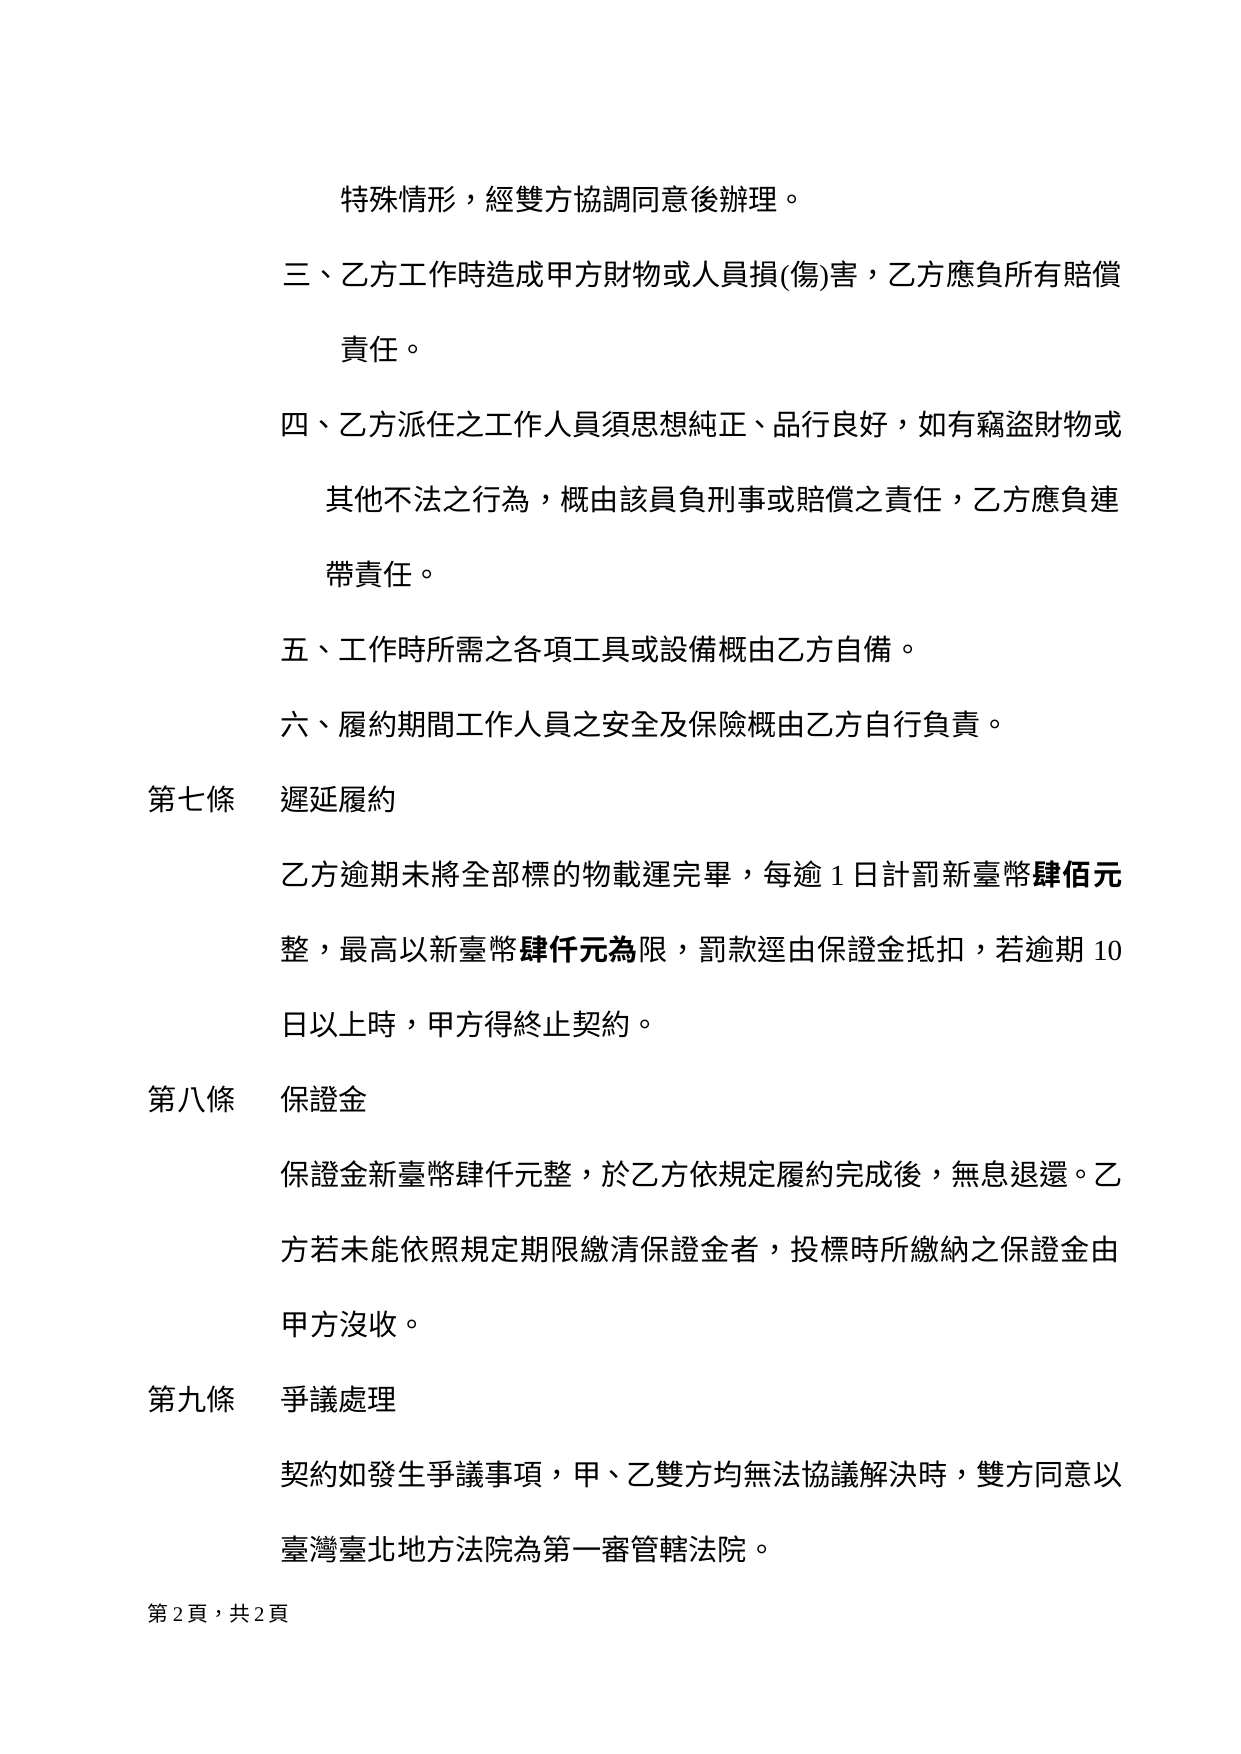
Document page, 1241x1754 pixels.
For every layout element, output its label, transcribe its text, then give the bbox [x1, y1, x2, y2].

list 爭議處理 [148, 1360, 1122, 1435]
list 特殊情形，經雙方協調同意後辦理。 [282, 160, 1122, 235]
text 契約如發生爭議事項，甲、乙雙方均無法協議解決時，雙方同意以臺灣臺北地方法院為第一審管轄法院。 [280, 1435, 1122, 1585]
list 保證金 [148, 1060, 1122, 1135]
text 乙方逾期未將全部標的物載運完畢，每逾1日計罰新臺幣肆佰元整，最高以新臺幣肆仟元為限，罰款逕由保證金抵扣，若逾期10日以上時，甲方得終止契約。 [280, 835, 1122, 1060]
list 履約期間工作人員之安全及保險概由乙方自行負責。 [280, 685, 1122, 760]
list 乙方派任之工作人員須思想純正、品行良好，如有竊盜財物或其他不法之行為，概由該員負刑事或賠償之責任，乙方應負連帶責任。 [280, 385, 1122, 610]
text 保證金新臺幣肆仟元整，於乙方依規定履約完成後，無息退還。乙方若未能依照規定期限繳清保證金者，投標時所繳納之保證金由甲方沒收。 [281, 1135, 1122, 1360]
list 乙方工作時造成甲方財物或人員損(傷)害，乙方應負所有賠償責任。 [282, 235, 1122, 385]
list 遲延履約 [148, 760, 1122, 835]
list 工作時所需之各項工具或設備概由乙方自備。 [280, 610, 1122, 685]
